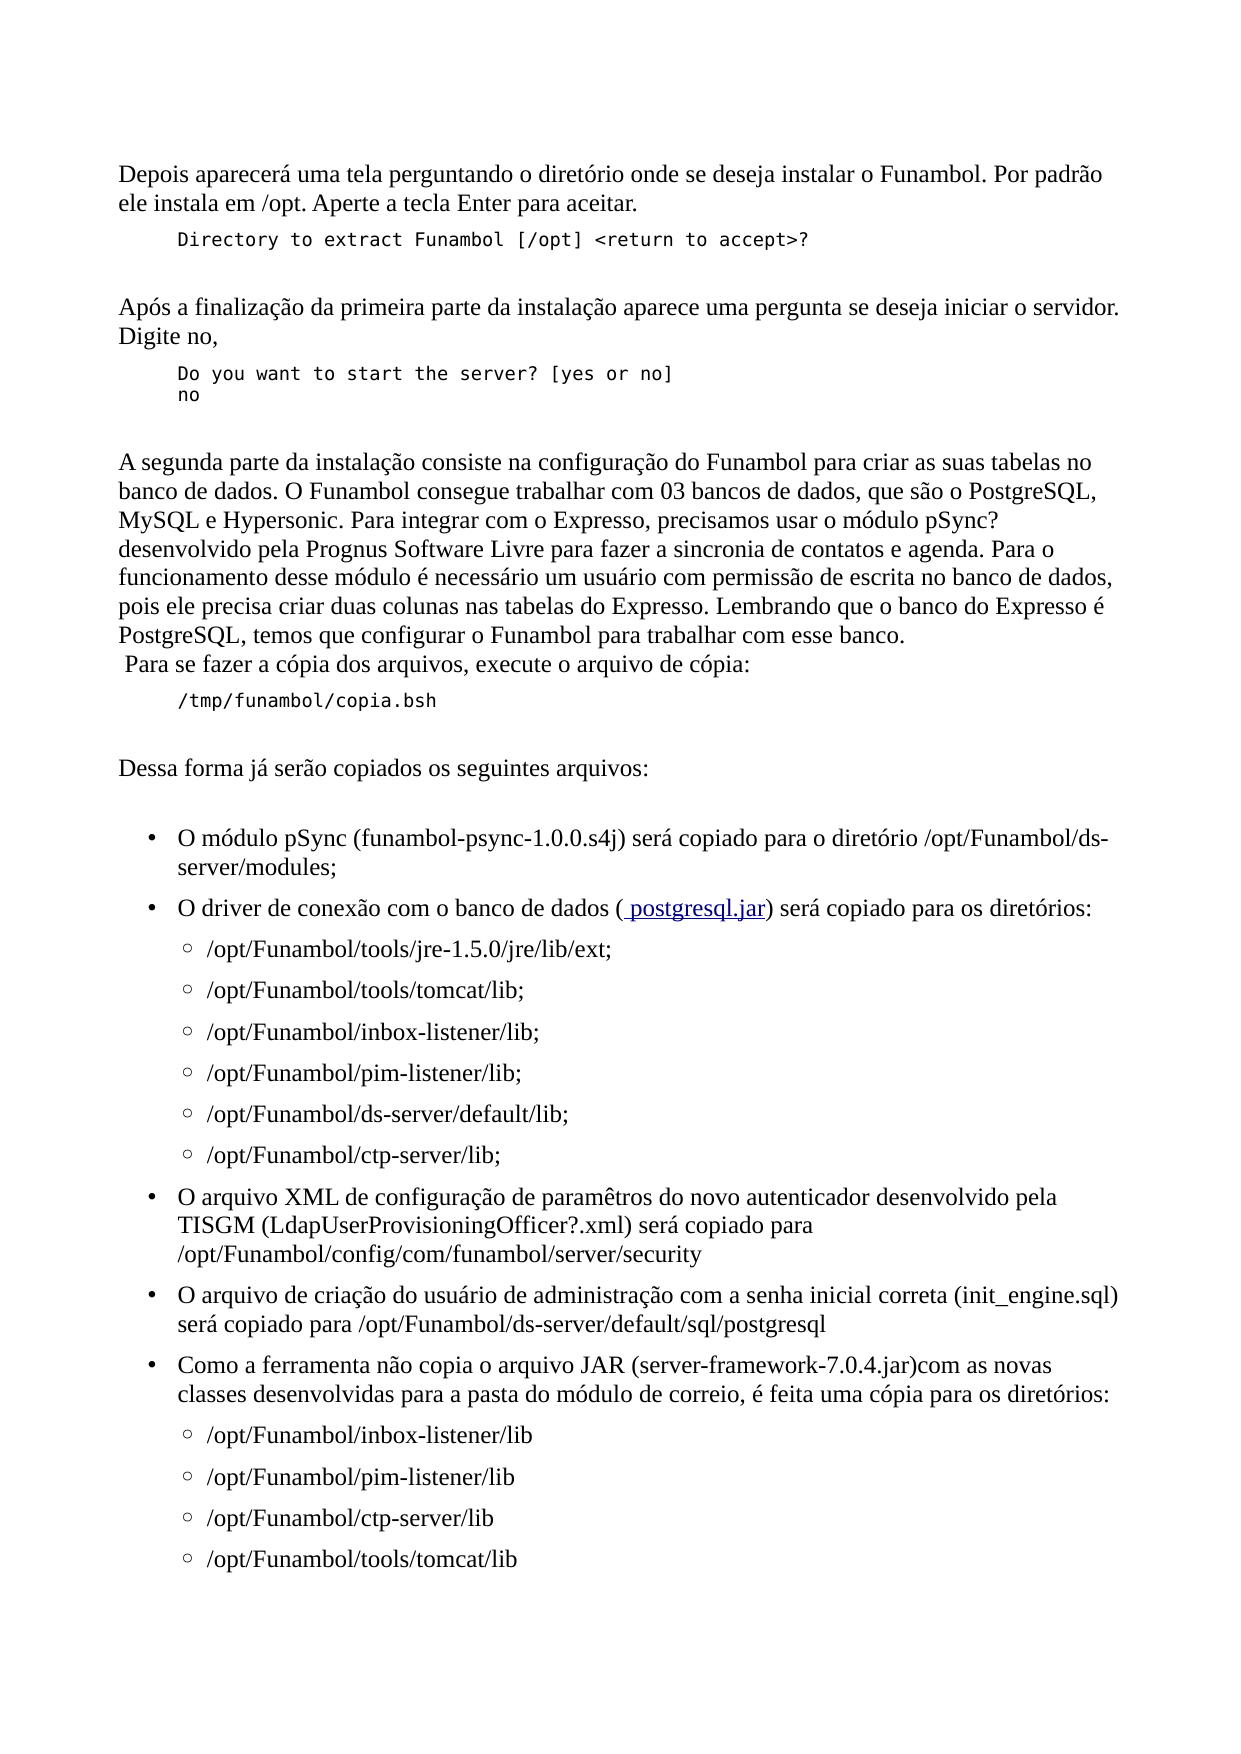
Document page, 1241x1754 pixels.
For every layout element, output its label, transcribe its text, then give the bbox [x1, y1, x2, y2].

text Depois aparecerá uma tela perguntando o diretório onde se deseja instalar o Funambol. Por padrão ele instala em /opt. Aperte a tecla Enter para aceitar. [118, 159, 1122, 217]
text /tmp/funambol/copia.bsh [177, 690, 1063, 712]
text Directory to extract Funambol [/opt] <return to accept>? [177, 229, 1063, 251]
list /opt/Funambol/tools/tomcat/lib; [177, 976, 1122, 1004]
list /opt/Funambol/tools/tomcat/lib [177, 1544, 1122, 1573]
list /opt/Funambol/ctp-server/lib [177, 1503, 1122, 1532]
list O arquivo de criação do usuário de administração com a senha inicial correta (init_engine.sql) será copiado para /opt/Funambol/ds-server/default/sql/postgresql [148, 1281, 1122, 1338]
list /opt/Funambol/pim-listener/lib; [177, 1058, 1122, 1087]
list O driver de conexão com o banco de dados ( postgresql.jar) será copiado para os diretórios: [148, 893, 1122, 922]
list /opt/Funambol/inbox-listener/lib [177, 1421, 1122, 1449]
list /opt/Funambol/pim-listener/lib [177, 1462, 1122, 1491]
text Após a finalização da primeira parte da instalação aparece uma pergunta se deseja iniciar o servidor. Digite no, [118, 292, 1122, 350]
text A segunda parte da instalação consiste na configuração do Funambol para criar as suas tabelas no banco de dados. O Funambol consegue trabalhar com 03 bancos de dados, que são o PostgreSQL, MySQL e Hypersonic. Para integrar com o Expresso, precisamos usar o módulo pSync? desenvolvido pela Prognus Software Livre para fazer a sincronia de contatos e agenda. Para o funcionamento desse módulo é necessário um usuário com permissão de escrita no banco de dados, pois ele precisa criar duas colunas nas tabelas do Expresso. Lembrando que o banco do Expresso é PostgreSQL, temos que configurar o Funambol para trabalhar com esse banco. Para se fazer a cópia dos arquivos, execute o arquivo de cópia: [118, 447, 1122, 677]
list /opt/Funambol/inbox-listener/lib; [177, 1017, 1122, 1046]
text Do you want to start the server? [yes or no] no [177, 362, 1063, 406]
list /opt/Funambol/tools/jre-1.5.0/jre/lib/ext; [177, 934, 1122, 963]
list /opt/Funambol/ds-server/default/lib; [177, 1099, 1122, 1128]
text Dessa forma já serão copiados os seguintes arquivos: [118, 753, 1122, 811]
list O arquivo XML de configuração de paramêtros do novo autenticador desenvolvido pela TISGM (LdapUserProvisioningOfficer?.xml) será copiado para /opt/Funambol/config/com/funambol/server/security [148, 1182, 1122, 1268]
list /opt/Funambol/ctp-server/lib; [177, 1141, 1122, 1169]
list Como a ferramenta não copia o arquivo JAR (server-framework-7.0.4.jar)com as novas classes desenvolvidas para a pasta do módulo de correio, é feita uma cópia para os diretórios: [148, 1351, 1122, 1408]
list O módulo pSync (funambol-psync-1.0.0.s4j) será copiado para o diretório /opt/Funambol/ds-server/modules; [148, 823, 1122, 881]
